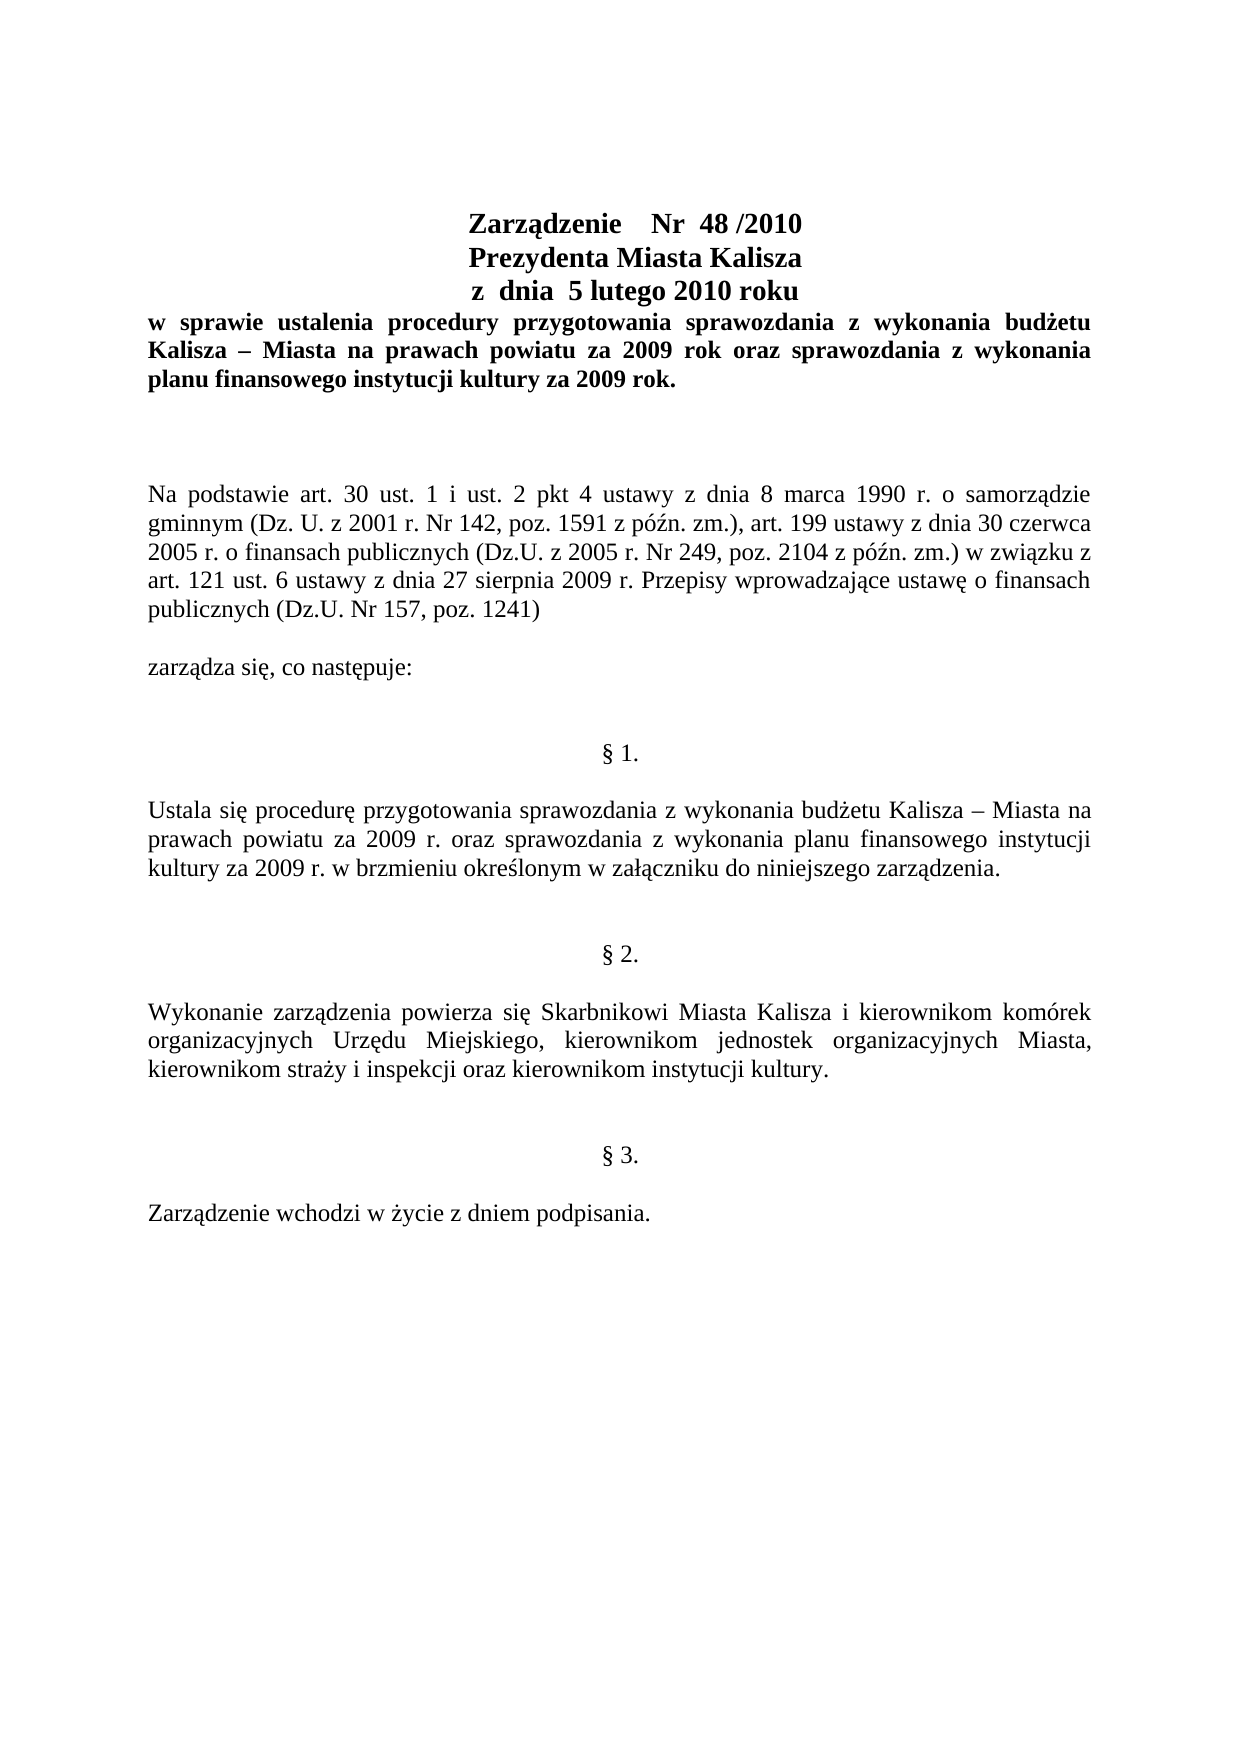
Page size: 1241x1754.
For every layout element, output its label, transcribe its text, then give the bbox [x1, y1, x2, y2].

text § 1. [148, 738, 1092, 767]
text Ustala się procedurę przygotowania sprawozdania z wykonania budżetu Kalisza – Miasta na prawach powiatu za 2009 r. oraz sprawozdania z wykonania planu finansowego instytucji kultury za 2009 r. w brzmieniu określonym w załączniku do niniejszego zarządzenia. [148, 796, 1092, 882]
text Na podstawie art. 30 ust. 1 i ust. 2 pkt 4 ustawy z dnia 8 marca 1990 r. o samorządzie gminnym (Dz. U. z 2001 r. Nr 142, poz. 1591 z późn. zm.), art. 199 ustawy z dnia 30 czerwca 2005 r. o finansach publicznych (Dz.U. z 2005 r. Nr 249, poz. 2104 z późn. zm.) w związku z art. 121 ust. 6 ustawy z dnia 27 sierpnia 2009 r. Przepisy wprowadzające ustawę o finansach publicznych (Dz.U. Nr 157, poz. 1241) [148, 479, 1092, 623]
text Wykonanie zarządzenia powierza się Skarbnikowi Miasta Kalisza i kierownikom komórek organizacyjnych Urzędu Miejskiego, kierownikom jednostek organizacyjnych Miasta, kierownikom straży i inspekcji oraz kierownikom instytucji kultury. [148, 997, 1092, 1083]
text w sprawie ustalenia procedury przygotowania sprawozdania z wykonania budżetu Kalisza – Miasta na prawach powiatu za 2009 rok oraz sprawozdania z wykonania planu finansowego instytucji kultury za 2009 rok. [148, 307, 1092, 393]
text Zarządzenie wchodzi w życie z dniem podpisania. [148, 1198, 1092, 1227]
text zarządza się, co następuje: [148, 652, 1092, 681]
text § 2. [148, 939, 1092, 968]
text § 3. [148, 1141, 1092, 1169]
text Zarządzenie Nr 48 /2010 Prezydenta Miasta Kalisza z dnia 5 lutego 2010 roku [466, 206, 804, 307]
